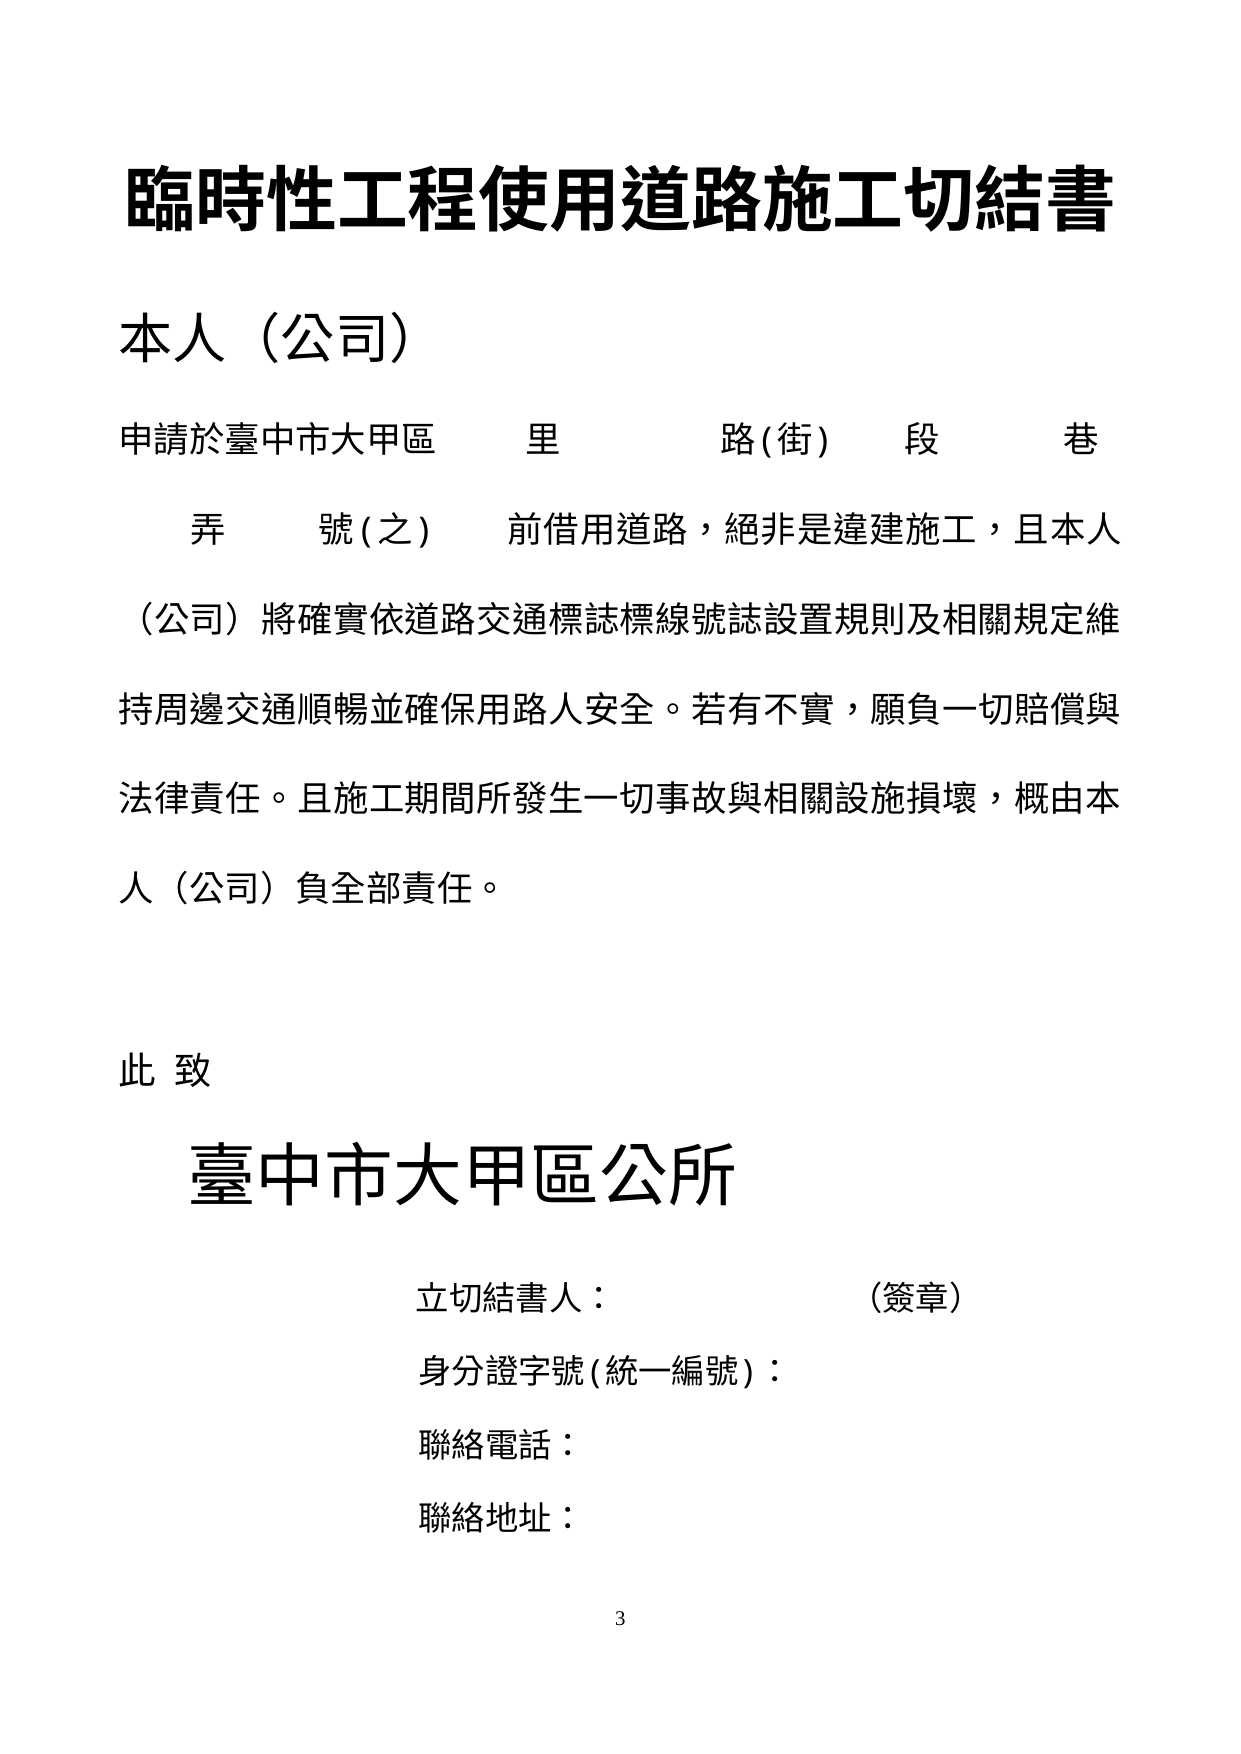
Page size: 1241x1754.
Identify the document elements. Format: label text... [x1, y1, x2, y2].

text 身分證字號(統一編號)： [118, 1345, 1122, 1393]
text 本人（公司） [118, 296, 1122, 374]
text 申請於臺中市大甲區 里 路(街) 段 巷 [118, 412, 1122, 463]
text 聯絡地址： [118, 1492, 1122, 1540]
text 臨時性工程使用道路施工切結書 [118, 143, 1122, 246]
text 聯絡電話： [118, 1418, 1122, 1467]
text 此 致 [118, 1041, 1122, 1095]
text 弄 號(之) 前借用道路，絕非是違建施工，且本人（公司）將確實依道路交通標誌標線號誌設置規則及相關規定維持周邊交通順暢並確保用路人安全。若有不實，願負一切賠償與法律責任。且施工期間所發生一切事故與相關設施損壞，概由本人（公司）負全部責任。 [118, 501, 1122, 912]
text 立切結書人： （簽章） [118, 1272, 1122, 1320]
text 臺中市大甲區公所 [118, 1120, 1122, 1220]
